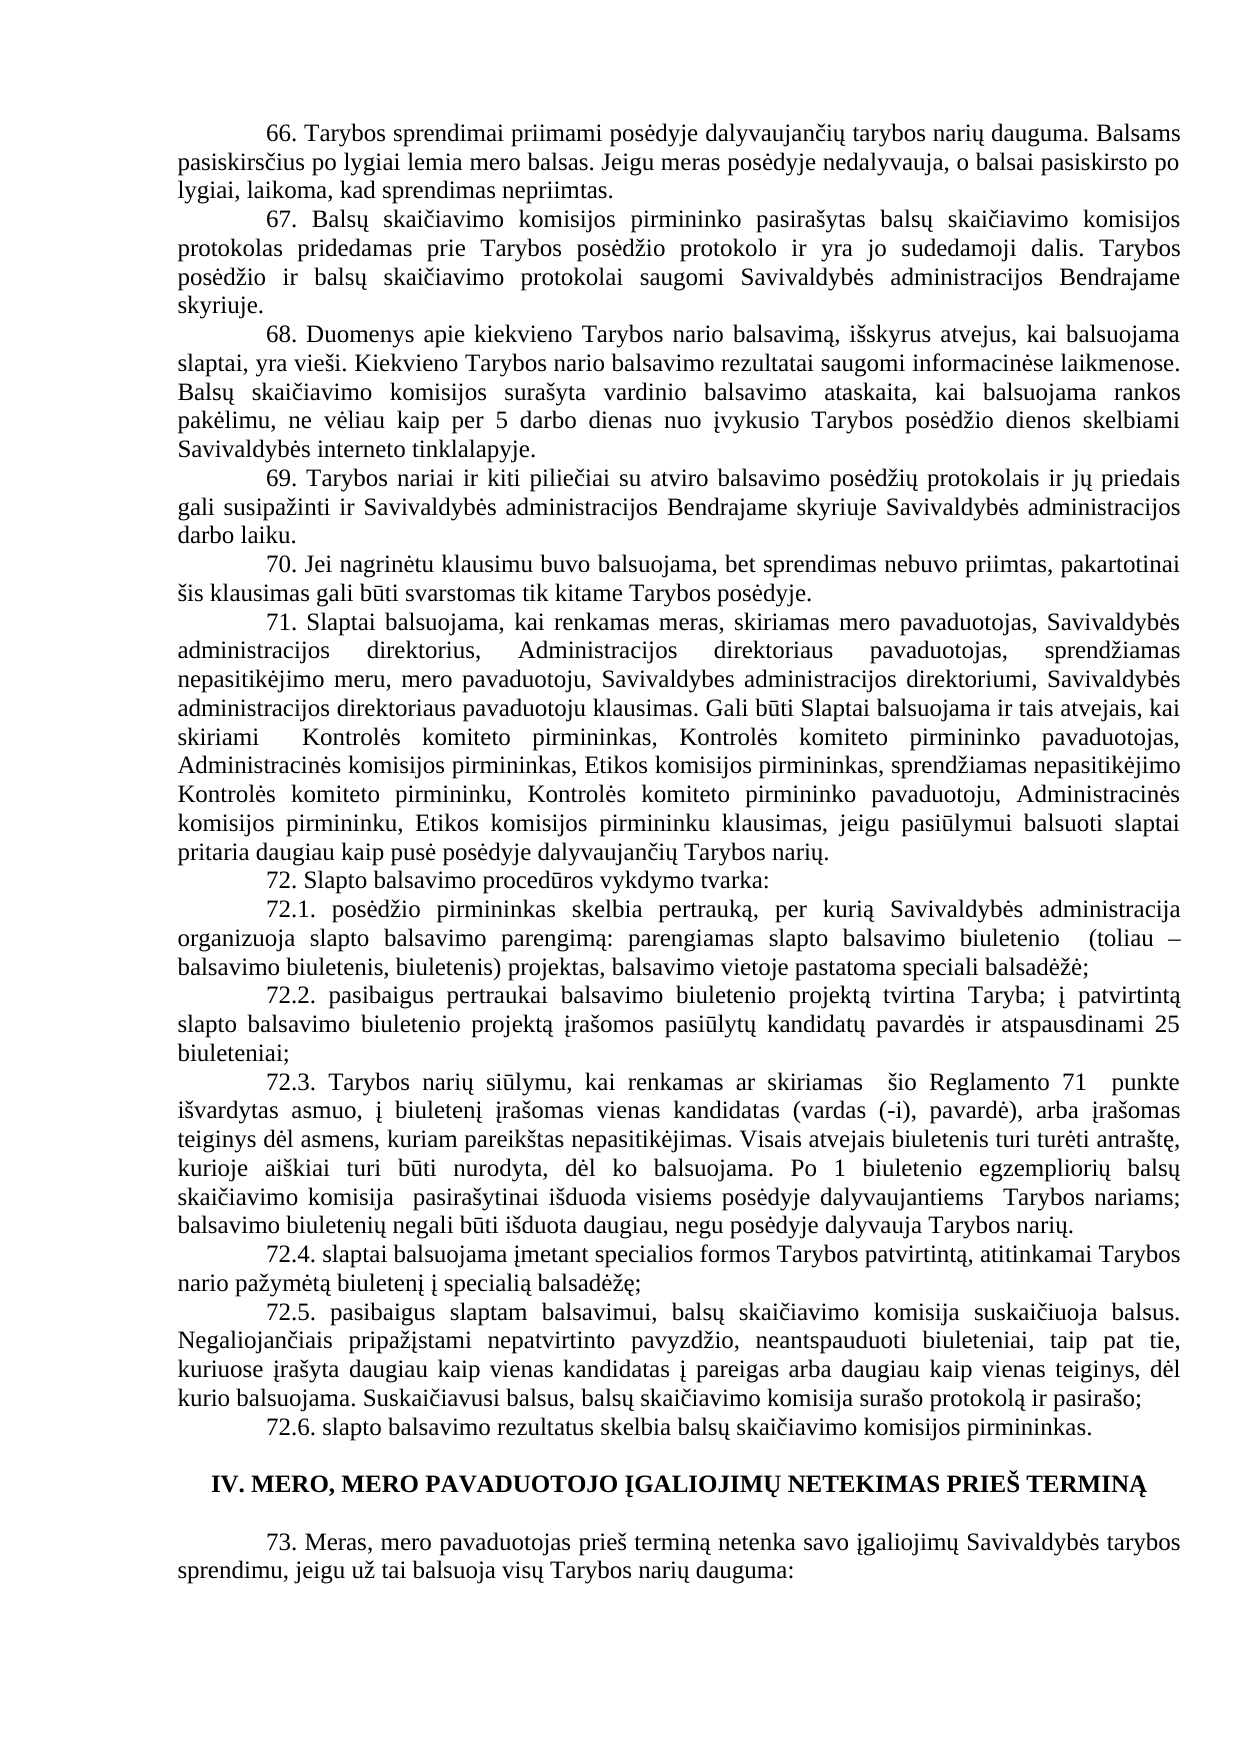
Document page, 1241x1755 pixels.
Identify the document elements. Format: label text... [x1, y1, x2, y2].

text 72.2. pasibaigus pertraukai balsavimo biuletenio projektą tvirtina Taryba; į patvirtintą slapto balsavimo biuletenio projektą įrašomos pasiūlytų kandidatų pavardės ir atspausdinami 25 biuleteniai; [177, 981, 1181, 1067]
text 72. Slapto balsavimo procedūros vykdymo tvarka: [177, 866, 1181, 894]
text 72.4. slaptai balsuojama įmetant specialios formos Tarybos patvirtintą, atitinkamai Tarybos nario pažymėtą biuletenį į specialią balsadėžę; [177, 1239, 1181, 1297]
text 68. Duomenys apie kiekvieno Tarybos nario balsavimą, išskyrus atvejus, kai balsuojama slaptai, yra vieši. Kiekvieno Tarybos nario balsavimo rezultatai saugomi informacinėse laikmenose. Balsų skaičiavimo komisijos surašyta vardinio balsavimo ataskaita, kai balsuojama rankos pakėlimu, ne vėliau kaip per 5 darbo dienas nuo įvykusio Tarybos posėdžio dienos skelbiami Savivaldybės interneto tinklalapyje. [177, 319, 1181, 463]
text 72.1. posėdžio pirmininkas skelbia pertrauką, per kurią Savivaldybės administracija organizuoja slapto balsavimo parengimą: parengiamas slapto balsavimo biuletenio (toliau –balsavimo biuletenis, biuletenis) projektas, balsavimo vietoje pastatoma speciali balsadėžė; [177, 894, 1181, 981]
text 66. Tarybos sprendimai priimami posėdyje dalyvaujančių tarybos narių dauguma. Balsams pasiskirsčius po lygiai lemia mero balsas. Jeigu meras posėdyje nedalyvauja, o balsai pasiskirsto po lygiai, laikoma, kad sprendimas nepriimtas. [177, 118, 1181, 204]
text 69. Tarybos nariai ir kiti piliečiai su atviro balsavimo posėdžių protokolais ir jų priedais gali susipažinti ir Savivaldybės administracijos Bendrajame skyriuje Savivaldybės administracijos darbo laiku. [177, 463, 1181, 549]
text 73. Meras, mero pavaduotojas prieš terminą netenka savo įgaliojimų Savivaldybės tarybos sprendimu, jeigu už tai balsuoja visų Tarybos narių dauguma: [177, 1527, 1181, 1584]
text 72.3. Tarybos narių siūlymu, kai renkamas ar skiriamas šio Reglamento 71 punkte išvardytas asmuo, į biuletenį įrašomas vienas kandidatas (vardas (-i), pavardė), arba įrašomas teiginys dėl asmens, kuriam pareikštas nepasitikėjimas. Visais atvejais biuletenis turi turėti antraštę, kurioje aiškiai turi būti nurodyta, dėl ko balsuojama. Po 1 biuletenio egzempliorių balsų skaičiavimo komisija pasirašytinai išduoda visiems posėdyje dalyvaujantiems Tarybos nariams; balsavimo biuletenių negali būti išduota daugiau, negu posėdyje dalyvauja Tarybos narių. [177, 1067, 1181, 1239]
text 71. Slaptai balsuojama, kai renkamas meras, skiriamas mero pavaduotojas, Savivaldybės administracijos direktorius, Administracijos direktoriaus pavaduotojas, sprendžiamas nepasitikėjimo meru, mero pavaduotoju, Savivaldybes administracijos direktoriumi, Savivaldybės administracijos direktoriaus pavaduotoju klausimas. Gali būti Slaptai balsuojama ir tais atvejais, kai skiriami Kontrolės komiteto pirmininkas, Kontrolės komiteto pirmininko pavaduotojas, Administracinės komisijos pirmininkas, Etikos komisijos pirmininkas, sprendžiamas nepasitikėjimo Kontrolės komiteto pirmininku, Kontrolės komiteto pirmininko pavaduotoju, Administracinės komisijos pirmininku, Etikos komisijos pirmininku klausimas, jeigu pasiūlymui balsuoti slaptai pritaria daugiau kaip pusė posėdyje dalyvaujančių Tarybos narių. [177, 607, 1181, 866]
text 67. Balsų skaičiavimo komisijos pirmininko pasirašytas balsų skaičiavimo komisijos protokolas pridedamas prie Tarybos posėdžio protokolo ir yra jo sudedamoji dalis. Tarybos posėdžio ir balsų skaičiavimo protokolai saugomi Savivaldybės administracijos Bendrajame skyriuje. [177, 204, 1181, 319]
text 70. Jei nagrinėtu klausimu buvo balsuojama, bet sprendimas nebuvo priimtas, pakartotinai šis klausimas gali būti svarstomas tik kitame Tarybos posėdyje. [177, 549, 1181, 607]
text IV. MERO, MERO PAVADUOTOJO ĮGALIOJIMŲ NETEKIMAS PRIEŠ TERMINĄ [177, 1469, 1181, 1498]
text 72.5. pasibaigus slaptam balsavimui, balsų skaičiavimo komisija suskaičiuoja balsus. Negaliojančiais pripažįstami nepatvirtinto pavyzdžio, neantspauduoti biuleteniai, taip pat tie, kuriuose įrašyta daugiau kaip vienas kandidatas į pareigas arba daugiau kaip vienas teiginys, dėl kurio balsuojama. Suskaičiavusi balsus, balsų skaičiavimo komisija surašo protokolą ir pasirašo; [177, 1297, 1181, 1412]
text 72.6. slapto balsavimo rezultatus skelbia balsų skaičiavimo komisijos pirmininkas. [177, 1412, 1181, 1441]
